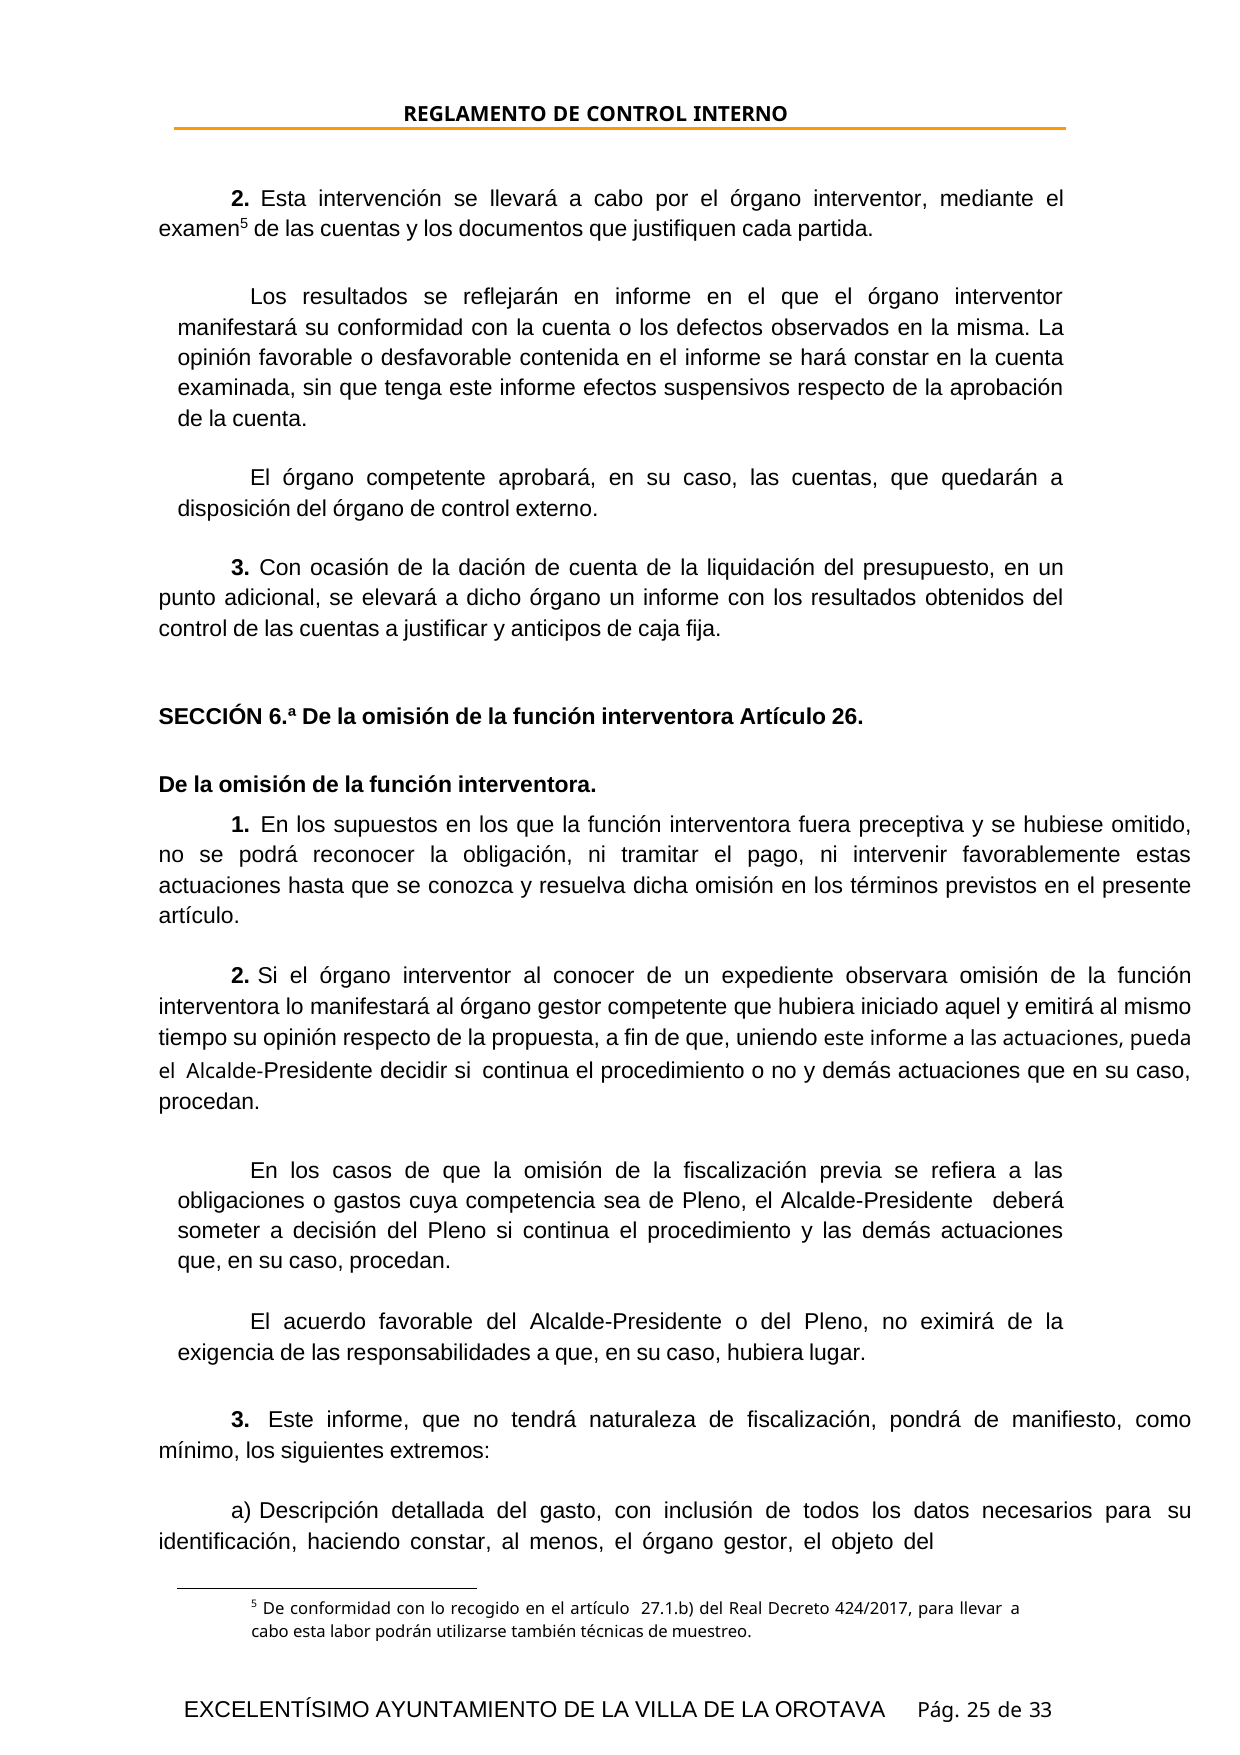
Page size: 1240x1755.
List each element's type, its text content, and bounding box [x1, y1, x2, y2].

list Esta intervención se llevará a cabo por el órgano interventor, mediante el examen5 de las cuentas y los documentos que justifiquen cada partida. [158, 185, 1064, 242]
list Este informe, que no tendrá naturaleza de fiscalización, pondrá de manifiesto, como mínimo, los siguientes extremos: [158, 1406, 1192, 1463]
text Los resultados se reflejarán en informe en el que el órgano interventor manifestará su conformidad con la cuenta o los defectos observados en la misma. La opinión favorable o desfavorable contenida en el informe se hará constar en la cuenta examinada, sin que tenga este informe efectos suspensivos respecto de la aprobación de la cuenta. [177, 283, 1063, 431]
list Con ocasión de la dación de cuenta de la liquidación del presupuesto, en un punto adicional, se elevará a dicho órgano un informe con los resultados obtenidos del control de las cuentas a justificar y anticipos de caja fija. [158, 554, 1064, 641]
text El acuerdo favorable del Alcalde-Presidente o del Pleno, no eximirá de la exigencia de las responsabilidades a que, en su caso, hubiera lugar. [177, 1308, 1063, 1365]
list Si el órgano interventor al conocer de un expediente observara omisión de la función interventora lo manifestará al órgano gestor competente que hubiera iniciado aquel y emitirá al mismo tiempo su opinión respecto de la propuesta, a fin de que, uniendo este informe a las actuaciones, pueda el Alcalde-Presidente decidir si continua el procedimiento o no y demás actuaciones que en su caso, procedan. [158, 962, 1192, 1114]
list En los supuestos en los que la función interventora fuera preceptiva y se hubiese omitido, no se podrá reconocer la obligación, ni tramitar el pago, ni intervenir favorablemente estas actuaciones hasta que se conozca y resuelva dicha omisión en los términos previstos en el presente artículo. [158, 811, 1192, 928]
subtitle SECCIÓN 6.ª De la omisión de la función interventora Artículo 26. De la omisión de la función interventora. [158, 662, 889, 797]
text 5 De conformidad con lo recogido en el artículo 27.1.b) del Real Decreto 424/2017, para llevar a cabo esta labor podrán utilizarse también técnicas de muestreo. [251, 1597, 1054, 1642]
list Descripción detallada del gasto, con inclusión de todos los datos necesarios para su identificación, haciendo constar, al menos, el órgano gestor, el objeto del [158, 1497, 1192, 1554]
text EXCELENTÍSIMO AYUNTAMIENTO DE LA VILLA DE LA OROTAVA Pág. 25 de 33 [184, 1695, 1192, 1724]
text En los casos de que la omisión de la fiscalización previa se refiera a las obligaciones o gastos cuya competencia sea de Pleno, el Alcalde-Presidente deberá someter a decisión del Pleno si continua el procedimiento y las demás actuaciones que, en su caso, procedan. [177, 1157, 1063, 1274]
text El órgano competente aprobará, en su caso, las cuentas, que quedarán a disposición del órgano de control externo. [177, 464, 1063, 521]
